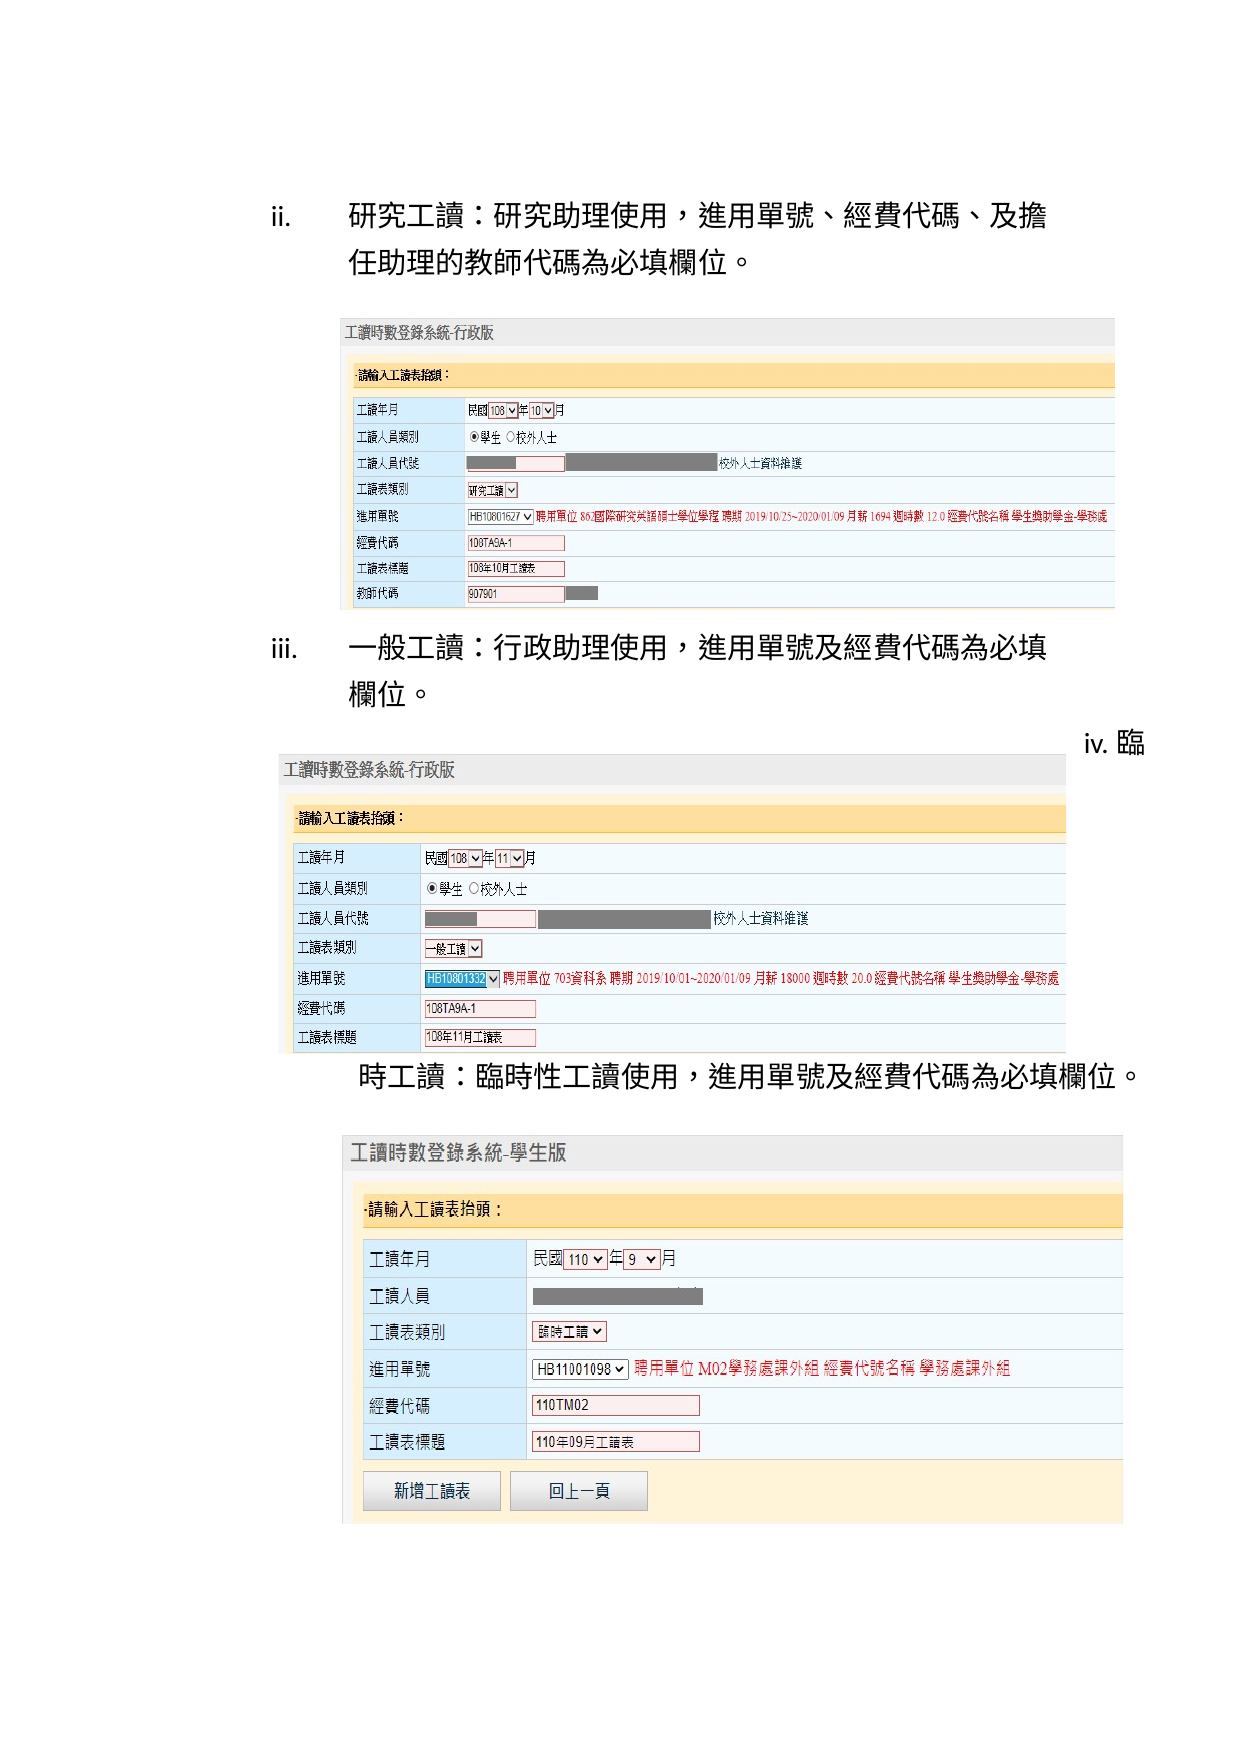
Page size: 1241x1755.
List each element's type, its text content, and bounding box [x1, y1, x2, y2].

list 一般工讀：行政助理使用，進用單號及經費代碼為必填欄位。 [271, 624, 1058, 714]
text iv. 臨時工讀：臨時性工讀使用，進用單號及經費代碼為必填欄位。 [277, 720, 1146, 1096]
list 研究工讀：研究助理使用，進用單號、經費代碼、及擔任助理的教師代碼為必填欄位。 [271, 192, 1058, 282]
